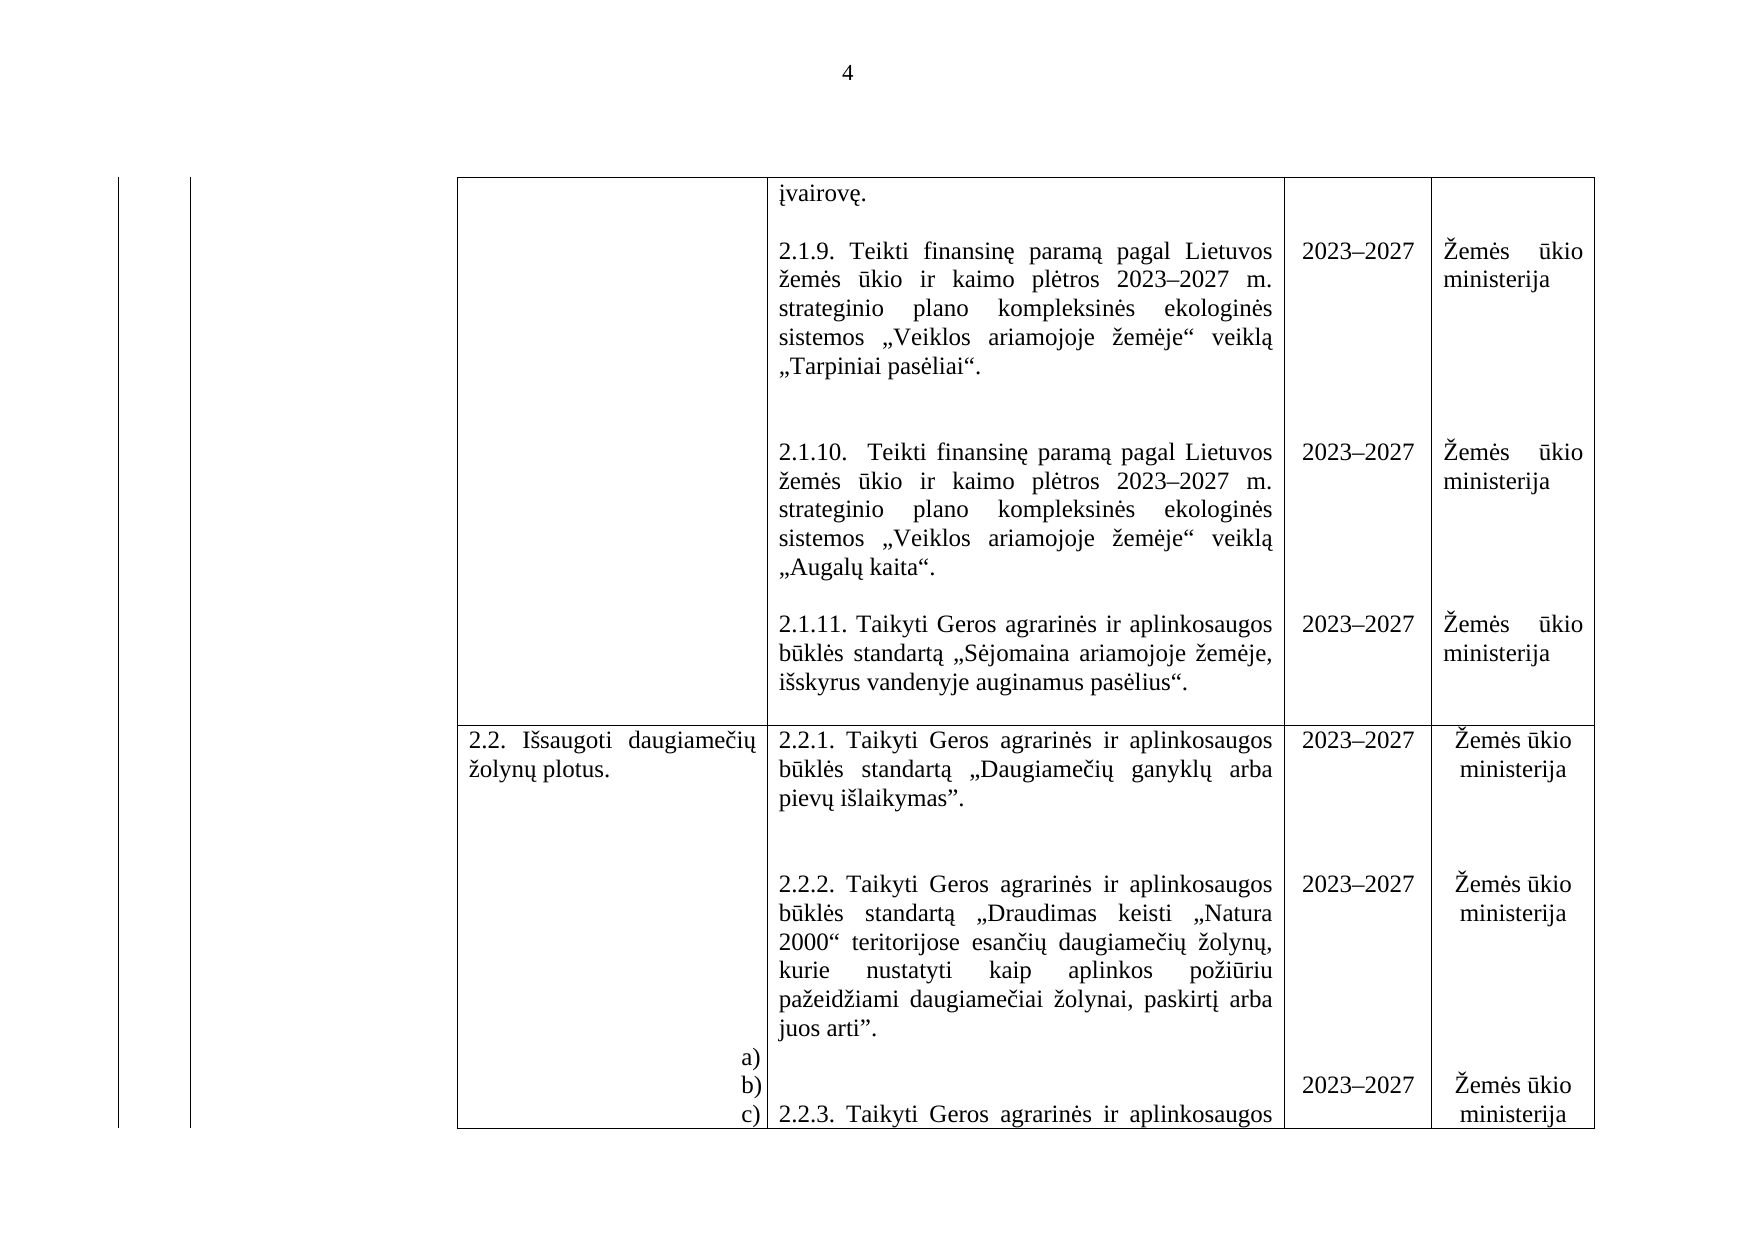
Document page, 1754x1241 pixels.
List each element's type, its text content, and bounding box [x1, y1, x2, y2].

table_cell Žemės ūkio ministerija Žemės ūkio ministerija Žemės ūkio ministerija [1432, 178, 1594, 724]
table_cell 2023–2027 2023–2027 2023–2027 [1285, 726, 1431, 1128]
table_cell įvairovę. 2.1.9. Teikti finansinę paramą pagal Lietuvos žemės ūkio ir kaimo plėtros 2023–2027 m. strateginio plano kompleksinės ekologinės sistemos „Veiklos ariamojoje žemėje“ veiklą „Tarpiniai pasėliai“. 2.1.10. Teikti finansinę paramą pagal Lietuvos žemės ūkio ir kaimo plėtros 2023–2027 m. strateginio plano kompleksinės ekologinės sistemos „Veiklos ariamojoje žemėje“ veiklą „Augalų kaita“. 2.1.11. Taikyti Geros agrarinės ir aplinkosaugos būklės standartą „Sėjomaina ariamojoje žemėje, išskyrus vandenyje auginamus pasėlius“. [768, 178, 1284, 724]
table_cell [458, 178, 767, 724]
table_cell 2.2.1. Taikyti Geros agrarinės ir aplinkosaugos būklės standartą „Daugiamečių ganyklų arba pievų išlaikymas”. 2.2.2. Taikyti Geros agrarinės ir aplinkosaugos būklės standartą „Draudimas keisti „Natura 2000“ teritorijose esančių daugiamečių žolynų, kurie nustatyti kaip aplinkos požiūriu pažeidžiami daugiamečiai žolynai, paskirtį arba juos arti”. a) b) c) 2.2.3. Taikyti Geros agrarinės ir aplinkosaugos būklės standartą „Mažiausia ariamos žemės, skirtos negamybiniams plotams arba objektams, dalis, o visame žemės ūkio paskirties žemės plote – kraštovaizdžio elementų išlaikymas ir draudimas pjauti gyvatvores ir medžius paukščių veisimosi ir jauniklių auginimo sezonu”. d) 2.2.4. Teikti finansinę paramą pagal Lietuvos žemės ūkio ir kaimo plėtros 2023–2027 m. strateginio plano ekologinę sistemą „Eroduotos žemės keitimas pievomis“. 2.2.5. Teikti finansinę paramą pagal Lietuvos žemės ūkio ir kaimo plėtros 2023–2027 m. strateginio plano ekologinę sistemą „Ariamųjų durpžemių keitimas pievomis“. 2.2.6. Teikti finansinę paramą pagal Lietuvos žemės ūkio ir kaimo plėtros 2023–2027 m. strateginio plano ekologinę sistemą „Kompleksinė pievų ir šlapynių priežiūros schema“. 2.2.7. Teikti finansinę paramą pagal Lietuvos žemės ūkio ir kaimo plėtros 2023–2027 m. strateginio plano ekologinę sistemą „Ekstensyvus šlapynių tvarkymas“. [768, 726, 1284, 1128]
table_cell [119, 725, 190, 1128]
table_cell Žemės ūkio ministerija Žemės ūkio ministerija Žemės ūkio ministerija [1432, 726, 1594, 1128]
table_cell 2023–2027 2023–2027 2023–2027 [1285, 178, 1431, 724]
table_cell [119, 177, 190, 724]
table_cell [191, 725, 457, 1128]
table_cell 2.2. Išsaugoti daugiamečių žolynų plotus. [458, 726, 767, 1128]
table_cell [191, 177, 457, 724]
